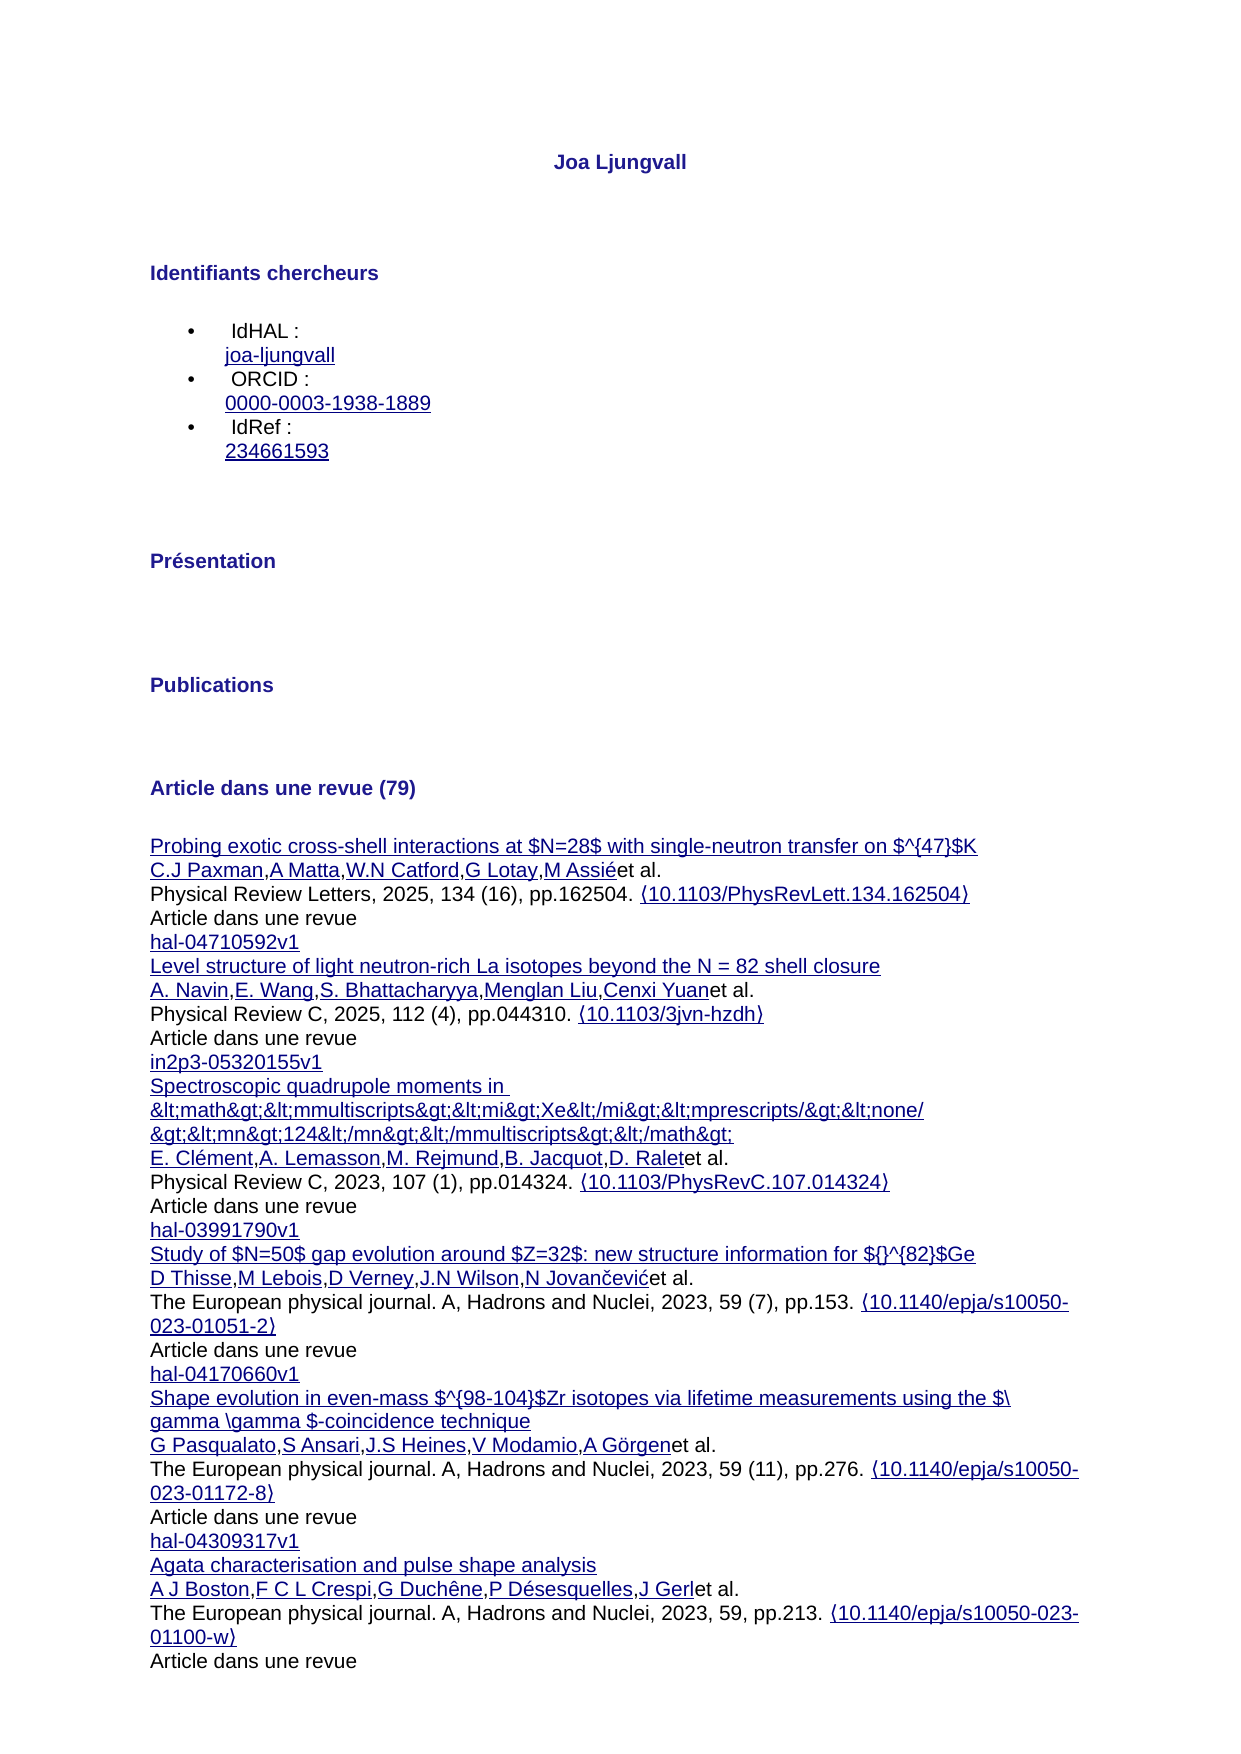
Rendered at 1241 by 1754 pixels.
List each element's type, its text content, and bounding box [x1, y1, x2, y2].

subtitle Joa Ljungvall [150, 150, 1090, 174]
list IdRef : [187, 414, 1090, 438]
list IdHAL : [187, 319, 1090, 343]
table_cell Spectroscopic quadrupole moments in &lt;math&gt;&lt;mmultiscripts&gt;&lt;mi&gt;Xe&lt;/mi&gt;&lt;mprescripts/&gt;&lt;none/&gt;&lt;mn&gt;124&lt;/mn&gt;&lt;/mmultiscripts&gt;&lt;/math&gt; E. Clément,A. Lemasson,M. Rejmund,B. Jacquot,D. Raletet al. Physical Review C, 2023, 107 (1), pp.014324. ⟨10.1103/PhysRevC.107.014324⟩ Article dans une revue hal-03991790v1 [150, 1074, 1090, 1242]
subtitle Publications [150, 673, 1090, 697]
table_cell Agata characterisation and pulse shape analysis A J Boston,F C L Crespi,G Duchêne,P Désesquelles,J Gerlet al. The European physical journal. A, Hadrons and Nuclei, 2023, 59, pp.213. ⟨10.1140/epja/s10050-023-01100-w⟩ Article dans une revue [150, 1553, 1090, 1673]
list ORCID : [187, 367, 1090, 391]
subtitle Présentation [150, 549, 1090, 573]
table_cell Shape evolution in even-mass $^{98-104}$Zr isotopes via lifetime measurements using the $\gamma \gamma $-coincidence technique G Pasqualato,S Ansari,J.S Heines,V Modamio,A Görgenet al. The European physical journal. A, Hadrons and Nuclei, 2023, 59 (11), pp.276. ⟨10.1140/epja/s10050-023-01172-8⟩ Article dans une revue hal-04309317v1 [150, 1385, 1090, 1553]
table_cell Level structure of light neutron-rich La isotopes beyond the N = 82 shell closure A. Navin,E. Wang,S. Bhattacharyya,Menglan Liu,Cenxi Yuanet al. Physical Review C, 2025, 112 (4), pp.044310. ⟨10.1103/3jvn-hzdh⟩ Article dans une revue in2p3-05320155v1 [150, 954, 1090, 1074]
list joa-ljungvall [187, 343, 1090, 367]
subtitle Article dans une revue (79) [150, 776, 1090, 800]
list 0000-0003-1938-1889 [187, 391, 1090, 414]
list 234661593 [187, 438, 1090, 462]
table_header Probing exotic cross-shell interactions at $N=28$ with single-neutron transfer on $^{47}$K C.J Paxman,A Matta,W.N Catford,G Lotay,M Assiéet al. Physical Review Letters, 2025, 134 (16), pp.162504. ⟨10.1103/PhysRevLett.134.162504⟩ Article dans une revue hal-04710592v1 [150, 834, 1090, 954]
subtitle Identifiants chercheurs [150, 260, 1090, 284]
table_cell Study of $N=50$ gap evolution around $Z=32$: new structure information for ${}^{82}$Ge D Thisse,M Lebois,D Verney,J.N Wilson,N Jovančevićet al. The European physical journal. A, Hadrons and Nuclei, 2023, 59 (7), pp.153. ⟨10.1140/epja/s10050-023-01051-2⟩ Article dans une revue hal-04170660v1 [150, 1242, 1090, 1385]
